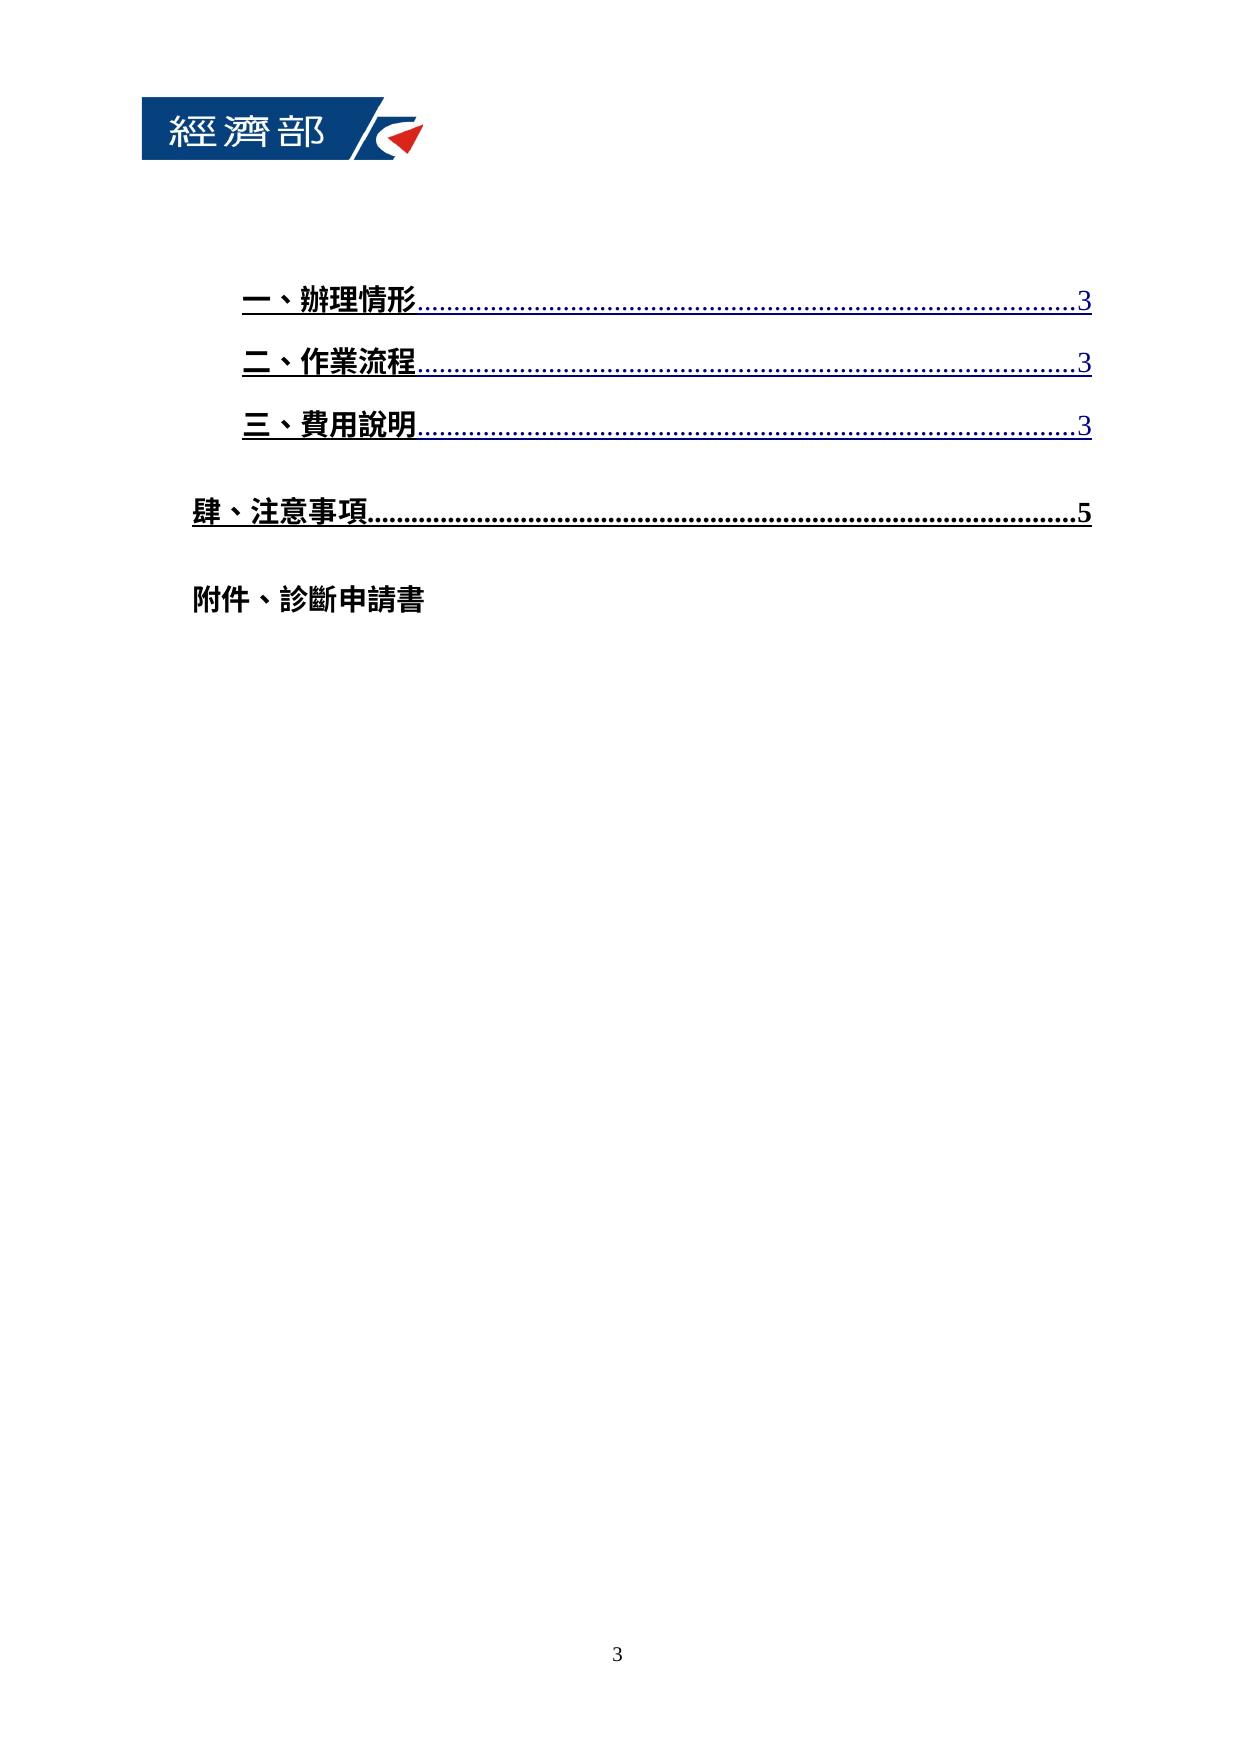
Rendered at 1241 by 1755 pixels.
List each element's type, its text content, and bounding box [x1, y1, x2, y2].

text 肆、 注意事項 5 [192, 468, 1093, 531]
text 一、 辦理情形 3 [242, 256, 1093, 318]
text 三、 費用說明 3 [242, 381, 1093, 443]
picture [141, 97, 423, 160]
text 二、 作業流程 3 [242, 318, 1093, 381]
text 附件、診斷申請書 [192, 556, 1093, 618]
